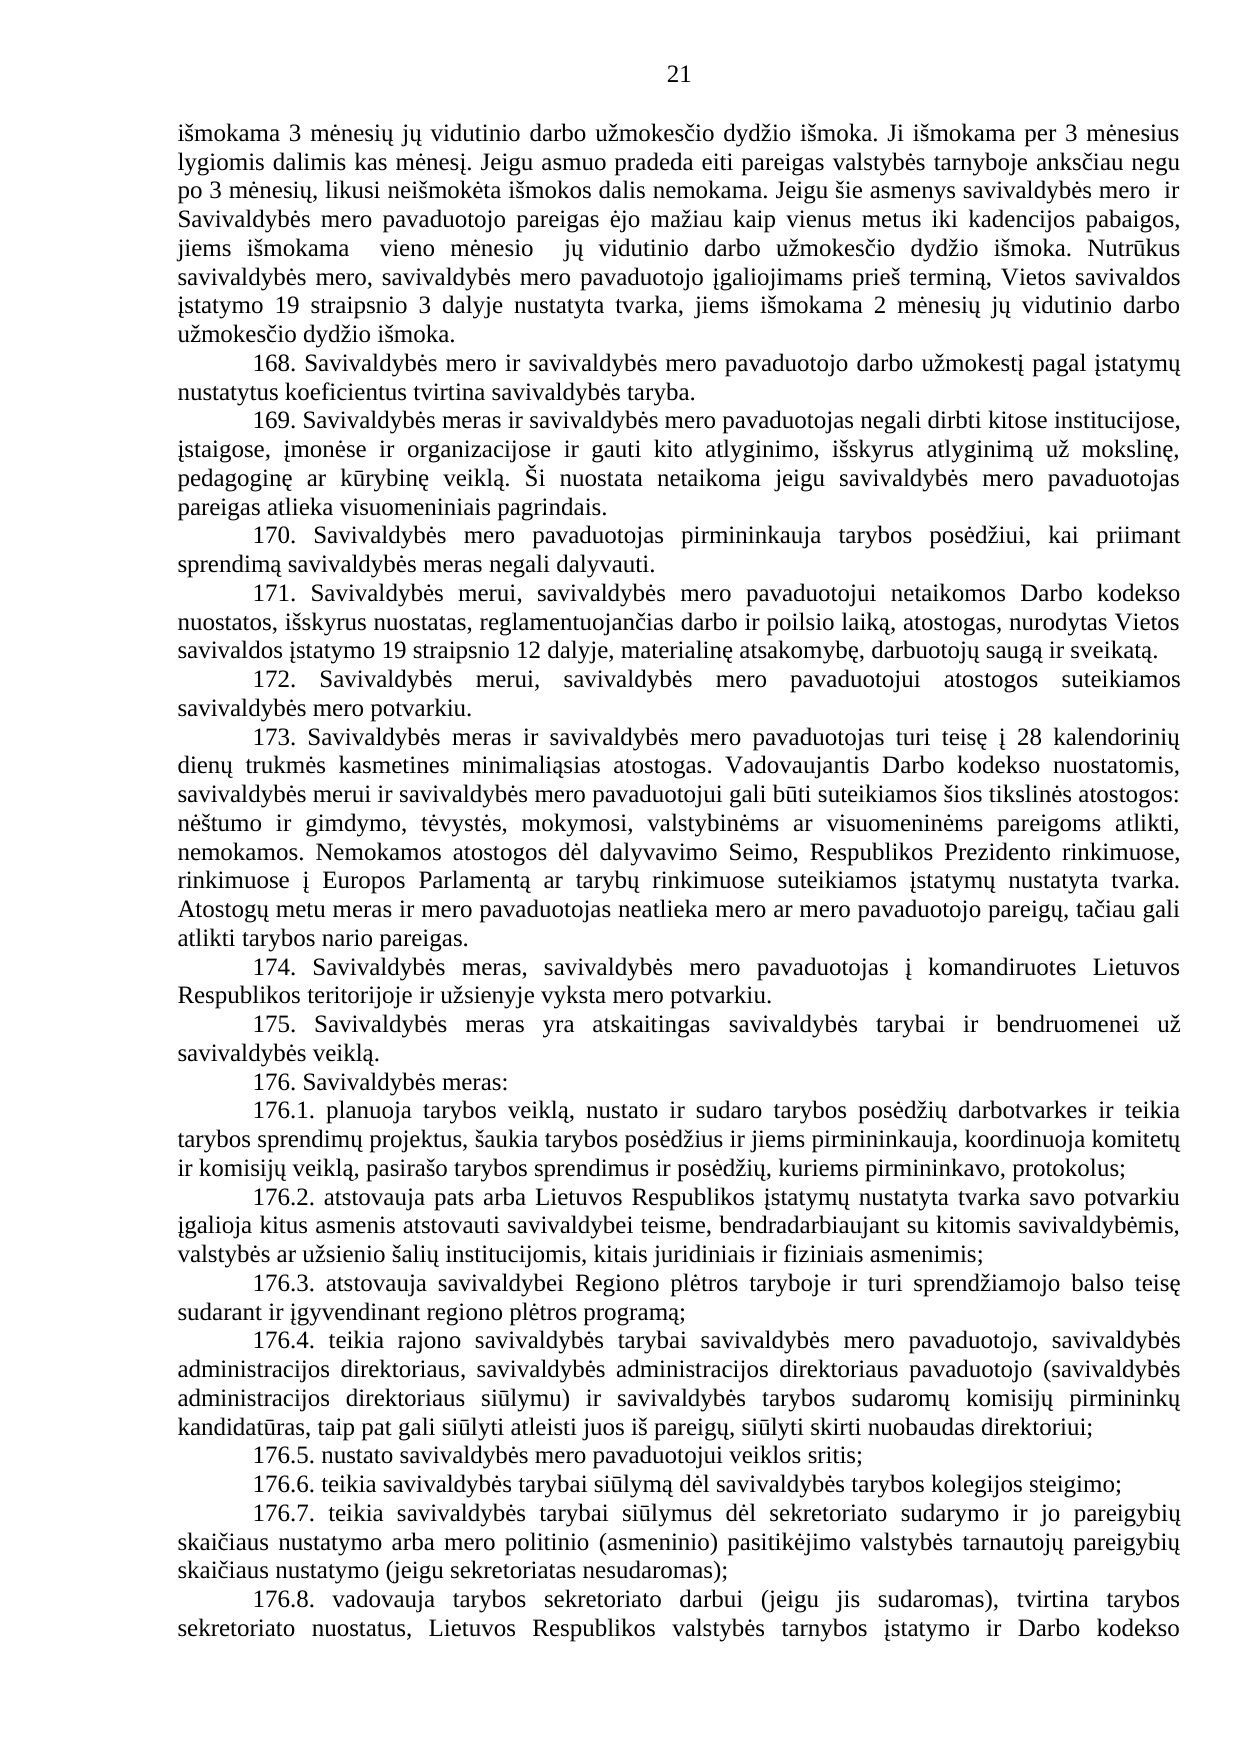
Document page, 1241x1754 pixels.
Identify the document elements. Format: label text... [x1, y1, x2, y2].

text 176.5. nustato savivaldybės mero pavaduotojui veiklos sritis; [177, 1441, 1181, 1469]
text 176.2. atstovauja pats arba Lietuvos Respublikos įstatymų nustatyta tvarka savo potvarkiu įgalioja kitus asmenis atstovauti savivaldybei teisme, bendradarbiaujant su kitomis savivaldybėmis, valstybės ar užsienio šalių institucijomis, kitais juridiniais ir fiziniais asmenimis; [177, 1182, 1181, 1268]
text 174. Savivaldybės meras, savivaldybės mero pavaduotojas į komandiruotes Lietuvos Respublikos teritorijoje ir užsienyje vyksta mero potvarkiu. [177, 952, 1181, 1009]
text 176.7. teikia savivaldybės tarybai siūlymus dėl sekretoriato sudarymo ir jo pareigybių skaičiaus nustatymo arba mero politinio (asmeninio) pasitikėjimo valstybės tarnautojų pareigybių skaičiaus nustatymo (jeigu sekretoriatas nesudaromas); [177, 1498, 1181, 1584]
text 172. Savivaldybės merui, savivaldybės mero pavaduotojui atostogos suteikiamos savivaldybės mero potvarkiu. [177, 664, 1181, 722]
text 176.3. atstovauja savivaldybei Regiono plėtros taryboje ir turi sprendžiamojo balso teisę sudarant ir įgyvendinant regiono plėtros programą; [177, 1268, 1181, 1326]
text 169. Savivaldybės meras ir savivaldybės mero pavaduotojas negali dirbti kitose institucijose, įstaigose, įmonėse ir organizacijose ir gauti kito atlyginimo, išskyrus atlyginimą už mokslinę, pedagoginę ar kūrybinę veiklą. Ši nuostata netaikoma jeigu savivaldybės mero pavaduotojas pareigas atlieka visuomeniniais pagrindais. [177, 406, 1181, 521]
text 176.6. teikia savivaldybės tarybai siūlymą dėl savivaldybės tarybos kolegijos steigimo; [177, 1469, 1181, 1498]
text 176.1. planuoja tarybos veiklą, nustato ir sudaro tarybos posėdžių darbotvarkes ir teikia tarybos sprendimų projektus, šaukia tarybos posėdžius ir jiems pirmininkauja, koordinuoja komitetų ir komisijų veiklą, pasirašo tarybos sprendimus ir posėdžių, kuriems pirmininkavo, protokolus; [177, 1096, 1181, 1182]
text 171. Savivaldybės merui, savivaldybės mero pavaduotojui netaikomos Darbo kodekso nuostatos, išskyrus nuostatas, reglamentuojančias darbo ir poilsio laiką, atostogas, nurodytas Vietos savivaldos įstatymo 19 straipsnio 12 dalyje, materialinę atsakomybę, darbuotojų saugą ir sveikatą. [177, 578, 1181, 664]
text 170. Savivaldybės mero pavaduotojas pirmininkauja tarybos posėdžiui, kai priimant sprendimą savivaldybės meras negali dalyvauti. [177, 521, 1181, 578]
text 176.4. teikia rajono savivaldybės tarybai savivaldybės mero pavaduotojo, savivaldybės administracijos direktoriaus, savivaldybės administracijos direktoriaus pavaduotojo (savivaldybės administracijos direktoriaus siūlymu) ir savivaldybės tarybos sudaromų komisijų pirmininkų kandidatūras, taip pat gali siūlyti atleisti juos iš pareigų, siūlyti skirti nuobaudas direktoriui; [177, 1326, 1181, 1441]
text 175. Savivaldybės meras yra atskaitingas savivaldybės tarybai ir bendruomenei už savivaldybės veiklą. [177, 1009, 1181, 1067]
text 168. Savivaldybės mero ir savivaldybės mero pavaduotojo darbo užmokestį pagal įstatymų nustatytus koeficientus tvirtina savivaldybės taryba. [177, 348, 1181, 406]
text 176. Savivaldybės meras: [177, 1067, 1181, 1096]
text išmokama 3 mėnesių jų vidutinio darbo užmokesčio dydžio išmoka. Ji išmokama per 3 mėnesius lygiomis dalimis kas mėnesį. Jeigu asmuo pradeda eiti pareigas valstybės tarnyboje anksčiau negu po 3 mėnesių, likusi neišmokėta išmokos dalis nemokama. Jeigu šie asmenys savivaldybės mero ir Savivaldybės mero pavaduotojo pareigas ėjo mažiau kaip vienus metus iki kadencijos pabaigos, jiems išmokama vieno mėnesio jų vidutinio darbo užmokesčio dydžio išmoka. Nutrūkus savivaldybės mero, savivaldybės mero pavaduotojo įgaliojimams prieš terminą, Vietos savivaldos įstatymo 19 straipsnio 3 dalyje nustatyta tvarka, jiems išmokama 2 mėnesių jų vidutinio darbo užmokesčio dydžio išmoka. [177, 118, 1181, 348]
text 176.8. vadovauja tarybos sekretoriato darbui (jeigu jis sudaromas), tvirtina tarybos sekretoriato nuostatus, Lietuvos Respublikos valstybės tarnybos įstatymo ir Darbo kodekso [177, 1584, 1181, 1642]
text 173. Savivaldybės meras ir savivaldybės mero pavaduotojas turi teisę į 28 kalendorinių dienų trukmės kasmetines minimaliąsias atostogas. Vadovaujantis Darbo kodekso nuostatomis, savivaldybės merui ir savivaldybės mero pavaduotojui gali būti suteikiamos šios tikslinės atostogos: nėštumo ir gimdymo, tėvystės, mokymosi, valstybinėms ar visuomeninėms pareigoms atlikti, nemokamos. Nemokamos atostogos dėl dalyvavimo Seimo, Respublikos Prezidento rinkimuose, rinkimuose į Europos Parlamentą ar tarybų rinkimuose suteikiamos įstatymų nustatyta tvarka. Atostogų metu meras ir mero pavaduotojas neatlieka mero ar mero pavaduotojo pareigų, tačiau gali atlikti tarybos nario pareigas. [177, 722, 1181, 952]
